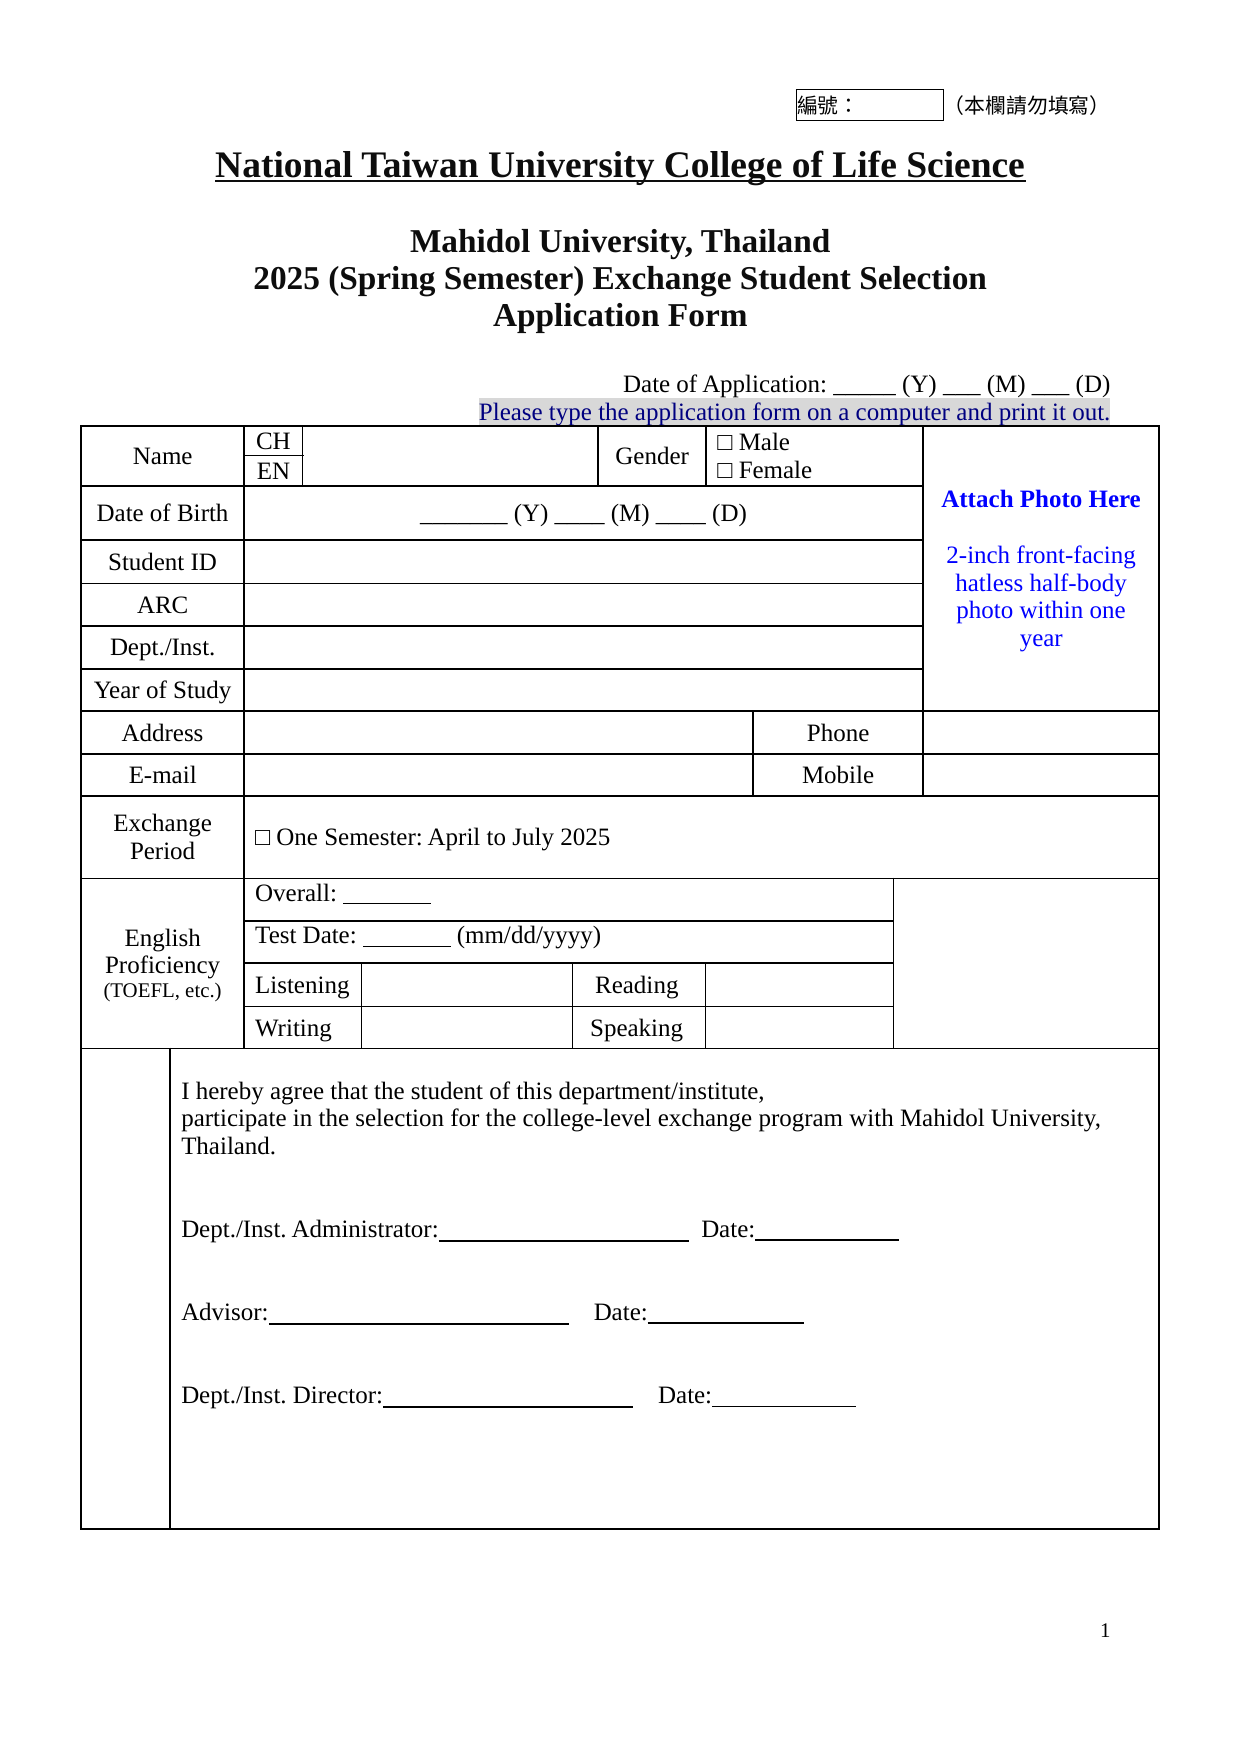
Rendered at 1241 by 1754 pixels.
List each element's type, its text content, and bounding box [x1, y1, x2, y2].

table_cell [82, 1049, 169, 1528]
table_cell [245, 755, 752, 795]
table_cell [924, 712, 1158, 753]
table_cell [894, 879, 1158, 1048]
table_header □ Male □ Female [707, 427, 922, 485]
table_cell [706, 964, 893, 1006]
table_cell [706, 1007, 893, 1048]
text Please type the application form on a computer and print it out. [130, 398, 1110, 425]
table_cell EN [245, 456, 302, 485]
table_cell Address [82, 712, 243, 753]
table_header Attach Photo Here 2-inch front-facing hatless half-body photo within one year [924, 427, 1158, 710]
table_cell [362, 964, 572, 1006]
table_cell □ One Semester: April to July 2025 [245, 797, 1158, 877]
table_header CH [245, 427, 302, 455]
table_cell English Proficiency (TOEFL, etc.) [82, 879, 243, 1048]
table_cell Overall: [245, 879, 893, 920]
table_cell Exchange Period [82, 797, 243, 877]
table_cell [245, 670, 922, 710]
text Date of Application: _____ (Y) ___ (M) ___ (D) [130, 370, 1110, 398]
table_cell [362, 1007, 572, 1048]
table_cell I hereby agree that the student of this department/institute, participate in the selection for the college-level exchange program with Mahidol University, Thailand. Dept./Inst. Administrator: Date: Advisor: Date: Dept./Inst. Director: Date: [171, 1049, 1158, 1528]
table_cell Student ID [82, 541, 243, 583]
table_cell Listening [245, 964, 361, 1006]
table_cell Phone [754, 712, 922, 753]
table_cell [924, 755, 1158, 795]
table_cell Speaking [573, 1007, 705, 1048]
table_cell Date of Birth [82, 487, 243, 539]
table_header [303, 427, 597, 485]
table_cell Test Date: (mm/dd/yyyy) [245, 922, 893, 962]
table_cell [245, 541, 922, 583]
table_cell ARC [82, 584, 243, 625]
table_cell Reading [573, 964, 705, 1006]
table_cell Writing [245, 1007, 361, 1048]
table_cell [245, 584, 922, 625]
text 2025 (Spring Semester) Exchange Student Selection [130, 259, 1110, 296]
table_cell Year of Study [82, 670, 243, 710]
table_cell [245, 712, 752, 753]
text National Taiwan University College of Life Science [130, 144, 1110, 186]
text Mahidol University, Thailand [130, 222, 1110, 259]
text Application Form [130, 296, 1110, 333]
table_cell _______ (Y) ____ (M) ____ (D) [245, 487, 922, 539]
table_cell Mobile [754, 755, 922, 795]
table_cell Dept./Inst. [82, 627, 243, 668]
table_cell [245, 627, 922, 668]
table_cell E-mail [82, 755, 243, 795]
table_header Name [82, 427, 243, 485]
table_header Gender [599, 427, 705, 485]
